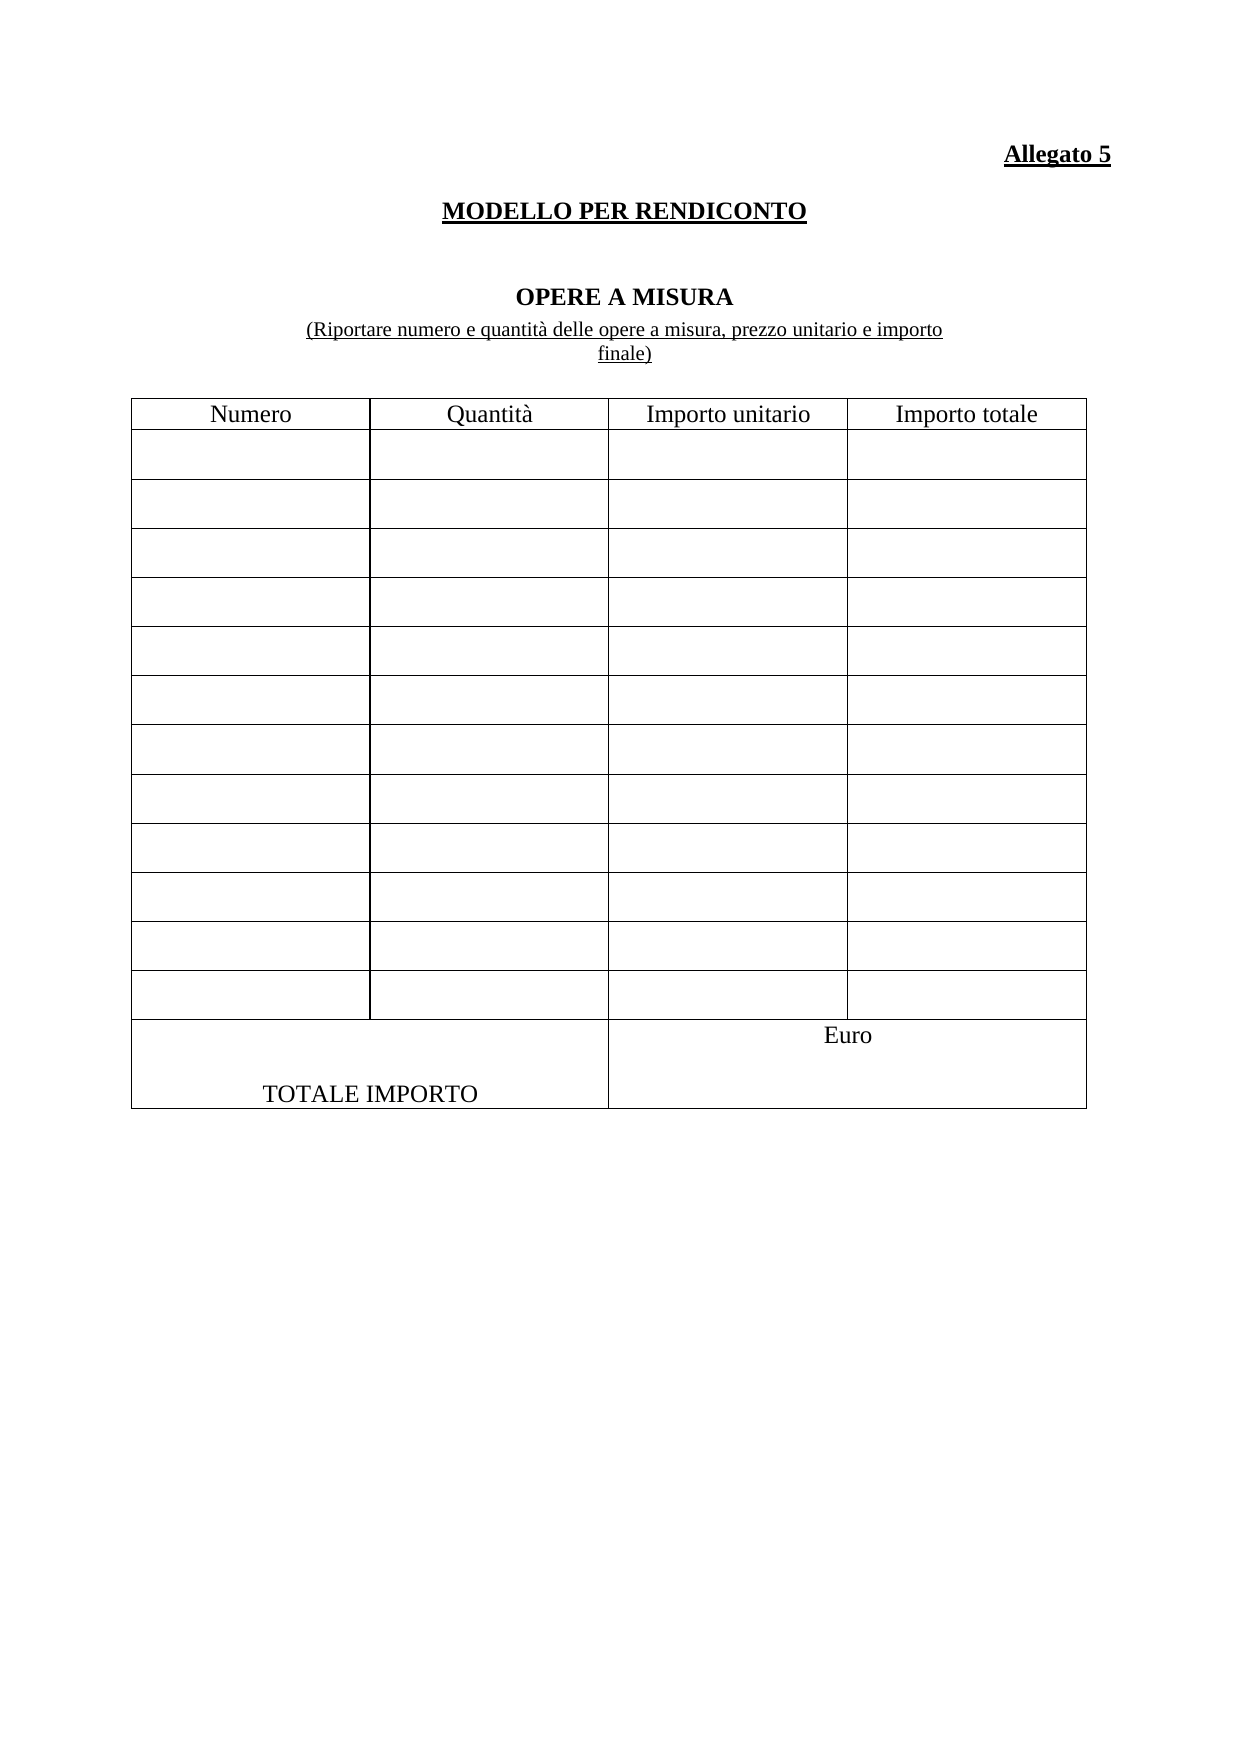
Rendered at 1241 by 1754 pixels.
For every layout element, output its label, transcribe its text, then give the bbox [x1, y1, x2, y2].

table_cell [132, 922, 369, 970]
table_cell [848, 824, 1086, 872]
table_cell [609, 627, 847, 675]
table_cell [848, 725, 1086, 773]
table_cell [132, 480, 369, 528]
table_cell [371, 824, 608, 872]
subtitle Allegato 5 [118, 142, 1111, 167]
table_cell [371, 627, 608, 675]
table_cell [848, 775, 1086, 823]
table_cell [132, 725, 369, 773]
table_cell [609, 873, 847, 921]
table_cell [132, 676, 369, 724]
table_cell [609, 676, 847, 724]
text (Riportare numero e quantità delle opere a misura, prezzo unitario e importo finale) [292, 317, 957, 365]
table_cell [371, 922, 608, 970]
table_cell [371, 430, 608, 478]
subtitle OPERE A MISURA [292, 282, 957, 311]
table_cell [609, 578, 847, 626]
table_cell [609, 480, 847, 528]
table_cell [609, 725, 847, 773]
table_cell [848, 430, 1086, 478]
table_cell [609, 922, 847, 970]
table_cell [609, 971, 847, 1019]
table_cell TOTALE IMPORTO [132, 1020, 608, 1108]
table_header Importo totale [848, 399, 1086, 429]
table_cell [132, 529, 369, 577]
table_cell [848, 676, 1086, 724]
table_cell [848, 529, 1086, 577]
table_cell [371, 676, 608, 724]
table_cell [132, 627, 369, 675]
table_cell [371, 775, 608, 823]
table_cell [132, 824, 369, 872]
table_cell [848, 578, 1086, 626]
table_cell [609, 430, 847, 478]
table_cell [371, 480, 608, 528]
table_cell [848, 922, 1086, 970]
table_cell [609, 824, 847, 872]
table_cell Euro [609, 1020, 1086, 1108]
table_header Importo unitario [609, 399, 847, 429]
table_cell [848, 480, 1086, 528]
table_cell [848, 971, 1086, 1019]
table_cell [848, 627, 1086, 675]
table_cell [132, 873, 369, 921]
table_cell [371, 529, 608, 577]
table_cell [371, 578, 608, 626]
table_header Numero [132, 399, 369, 429]
table_cell [132, 971, 369, 1019]
text MODELLO PER RENDICONTO [292, 196, 957, 225]
table_header Quantità [371, 399, 608, 429]
table_cell [132, 775, 369, 823]
table_cell [371, 971, 608, 1019]
table_cell [609, 529, 847, 577]
table_cell [848, 873, 1086, 921]
table_cell [371, 725, 608, 773]
table_cell [609, 775, 847, 823]
table_cell [132, 578, 369, 626]
table_cell [371, 873, 608, 921]
table_cell [132, 430, 369, 478]
